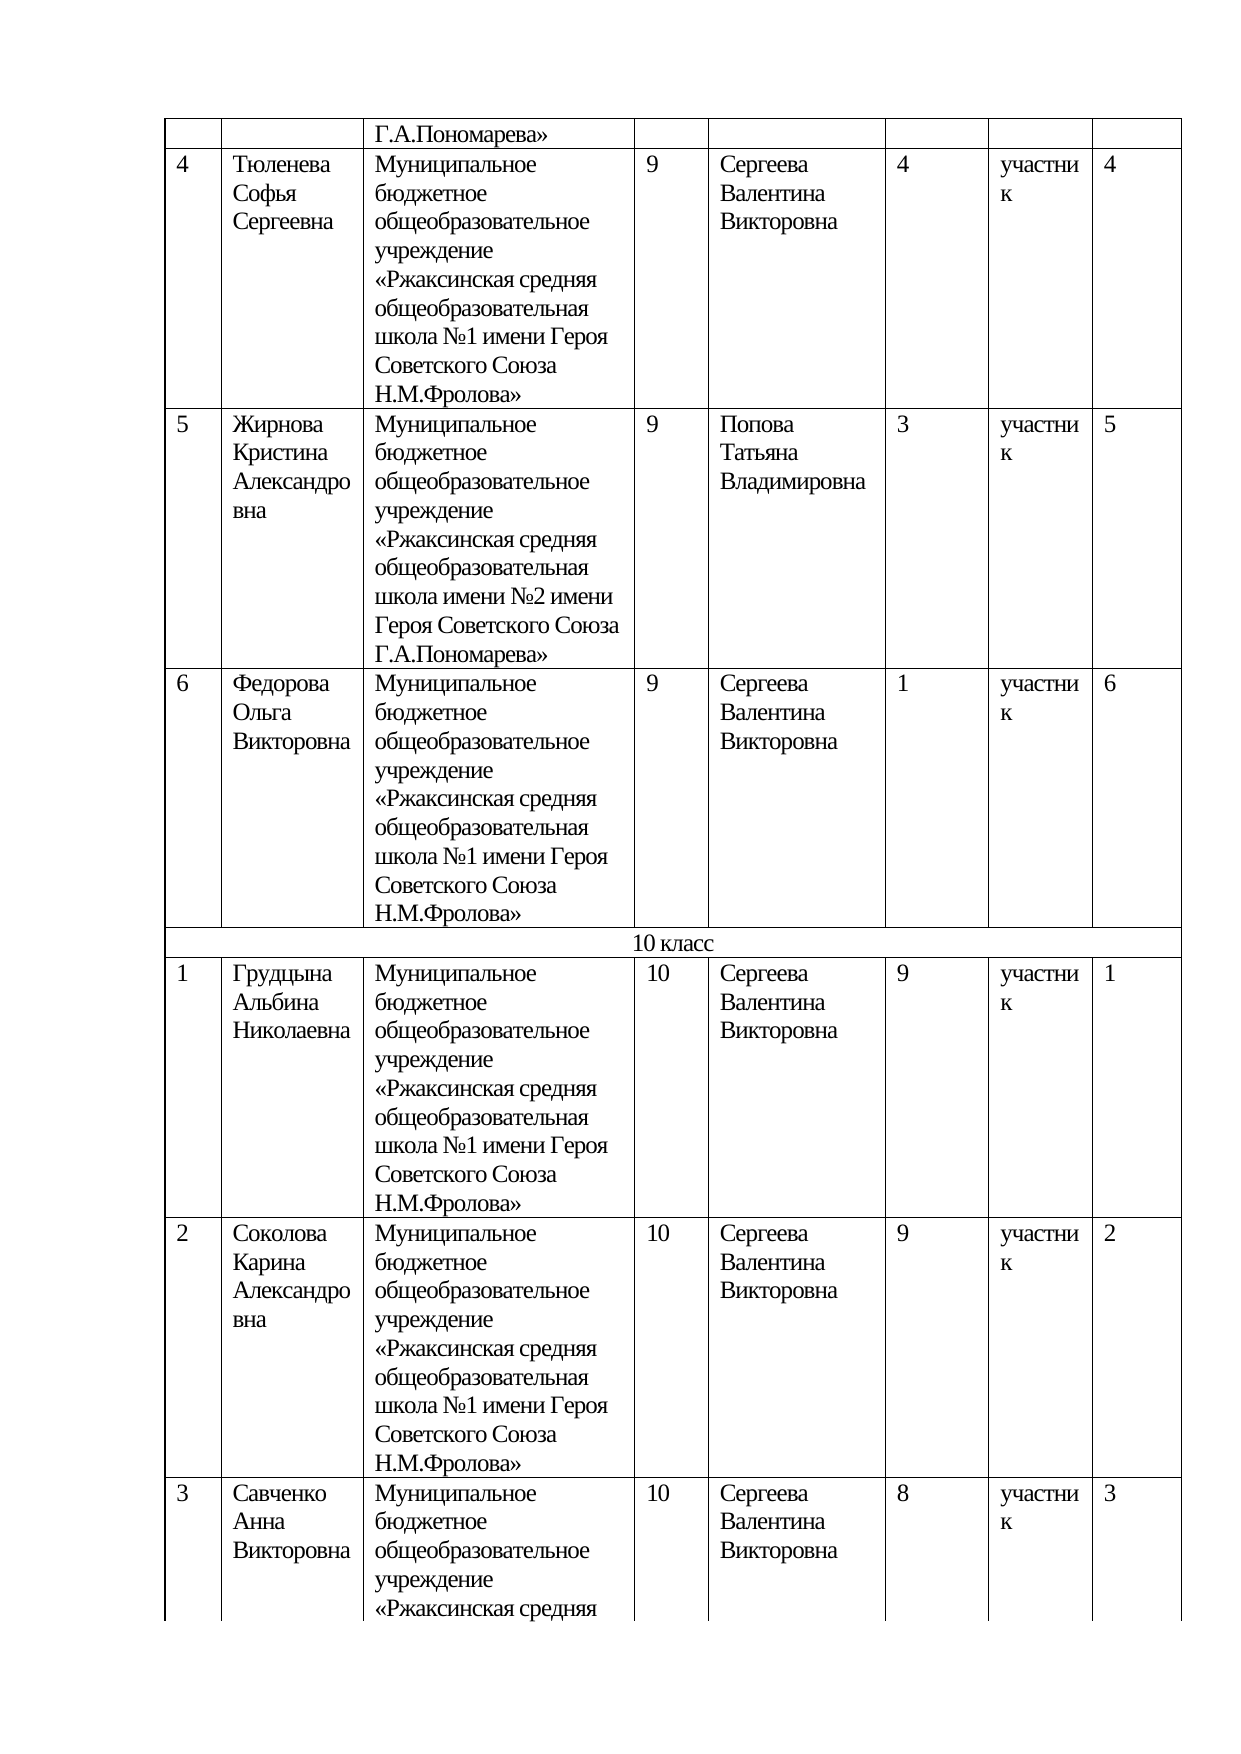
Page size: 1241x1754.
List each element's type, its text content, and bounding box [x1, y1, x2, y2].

table_cell Сергеева Валентина Викторовна [709, 1478, 885, 1621]
table_cell 10 класс [166, 928, 1181, 957]
table_cell Федорова Ольга Викторовна [222, 669, 363, 927]
table_cell 9 [635, 409, 708, 667]
table_cell Сергеева Валентина Викторовна [709, 149, 885, 408]
table_cell участник [989, 1478, 1092, 1621]
table_cell 1 [166, 958, 221, 1217]
table_cell 10 [635, 1478, 708, 1621]
table_cell участник [989, 149, 1092, 408]
table_cell Грудцына Альбина Николаевна [222, 958, 363, 1217]
table_cell [635, 119, 708, 148]
table_cell Муниципальное бюджетное общеобразовательное учреждение «Ржаксинская средняя [364, 1478, 634, 1621]
table_cell 6 [166, 669, 221, 927]
table_cell Муниципальное бюджетное общеобразовательное учреждение «Ржаксинская средняя общеобразовательная школа №1 имени Героя Советского Союза Н.М.Фролова» [364, 958, 634, 1217]
table_cell [886, 119, 988, 148]
table_cell 5 [1093, 409, 1181, 667]
table_cell 9 [635, 149, 708, 408]
table_cell Тюленева Софья Сергеевна [222, 149, 363, 408]
table_cell 3 [166, 1478, 221, 1621]
table_cell Муниципальное бюджетное общеобразовательное учреждение «Ржаксинская средняя общеобразовательная школа имени №2 имени Героя Советского Союза Г.А.Пономарева» [364, 409, 634, 667]
table_cell Сергеева Валентина Викторовна [709, 1218, 885, 1477]
table_cell [1093, 119, 1181, 148]
table_cell 9 [886, 1218, 988, 1477]
table_cell 2 [1093, 1218, 1181, 1477]
table_cell [989, 119, 1092, 148]
table_cell 4 [1093, 149, 1181, 408]
table_cell 5 [166, 409, 221, 667]
table_cell 4 [166, 149, 221, 408]
table_cell [166, 119, 221, 148]
table_cell Сергеева Валентина Викторовна [709, 958, 885, 1217]
table_cell 9 [635, 669, 708, 927]
table_cell Муниципальное бюджетное общеобразовательное учреждение «Ржаксинская средняя общеобразовательная школа №1 имени Героя Советского Союза Н.М.Фролова» [364, 1218, 634, 1477]
table_cell 3 [886, 409, 988, 667]
table_cell Жирнова Кристина Александровна [222, 409, 363, 667]
table_cell участник [989, 409, 1092, 667]
table_cell Соколова Карина Александровна [222, 1218, 363, 1477]
table_cell 3 [1093, 1478, 1181, 1621]
table_cell участник [989, 958, 1092, 1217]
table_cell Г.А.Пономарева» [364, 119, 634, 148]
table_cell 8 [886, 1478, 988, 1621]
table_cell 1 [1093, 958, 1181, 1217]
table_cell 10 [635, 1218, 708, 1477]
table_cell [222, 119, 363, 148]
table_cell Попова Татьяна Владимировна [709, 409, 885, 667]
table_cell Муниципальное бюджетное общеобразовательное учреждение «Ржаксинская средняя общеобразовательная школа №1 имени Героя Советского Союза Н.М.Фролова» [364, 149, 634, 408]
table_cell участник [989, 669, 1092, 927]
table_cell Муниципальное бюджетное общеобразовательное учреждение «Ржаксинская средняя общеобразовательная школа №1 имени Героя Советского Союза Н.М.Фролова» [364, 669, 634, 927]
table_cell Сергеева Валентина Викторовна [709, 669, 885, 927]
table_cell Савченко Анна Викторовна [222, 1478, 363, 1621]
table_cell 1 [886, 669, 988, 927]
table_cell 6 [1093, 669, 1181, 927]
table_cell [709, 119, 885, 148]
table_cell 2 [166, 1218, 221, 1477]
table_cell 9 [886, 958, 988, 1217]
table_cell 10 [635, 958, 708, 1217]
table_cell 4 [886, 149, 988, 408]
table_cell участник [989, 1218, 1092, 1477]
